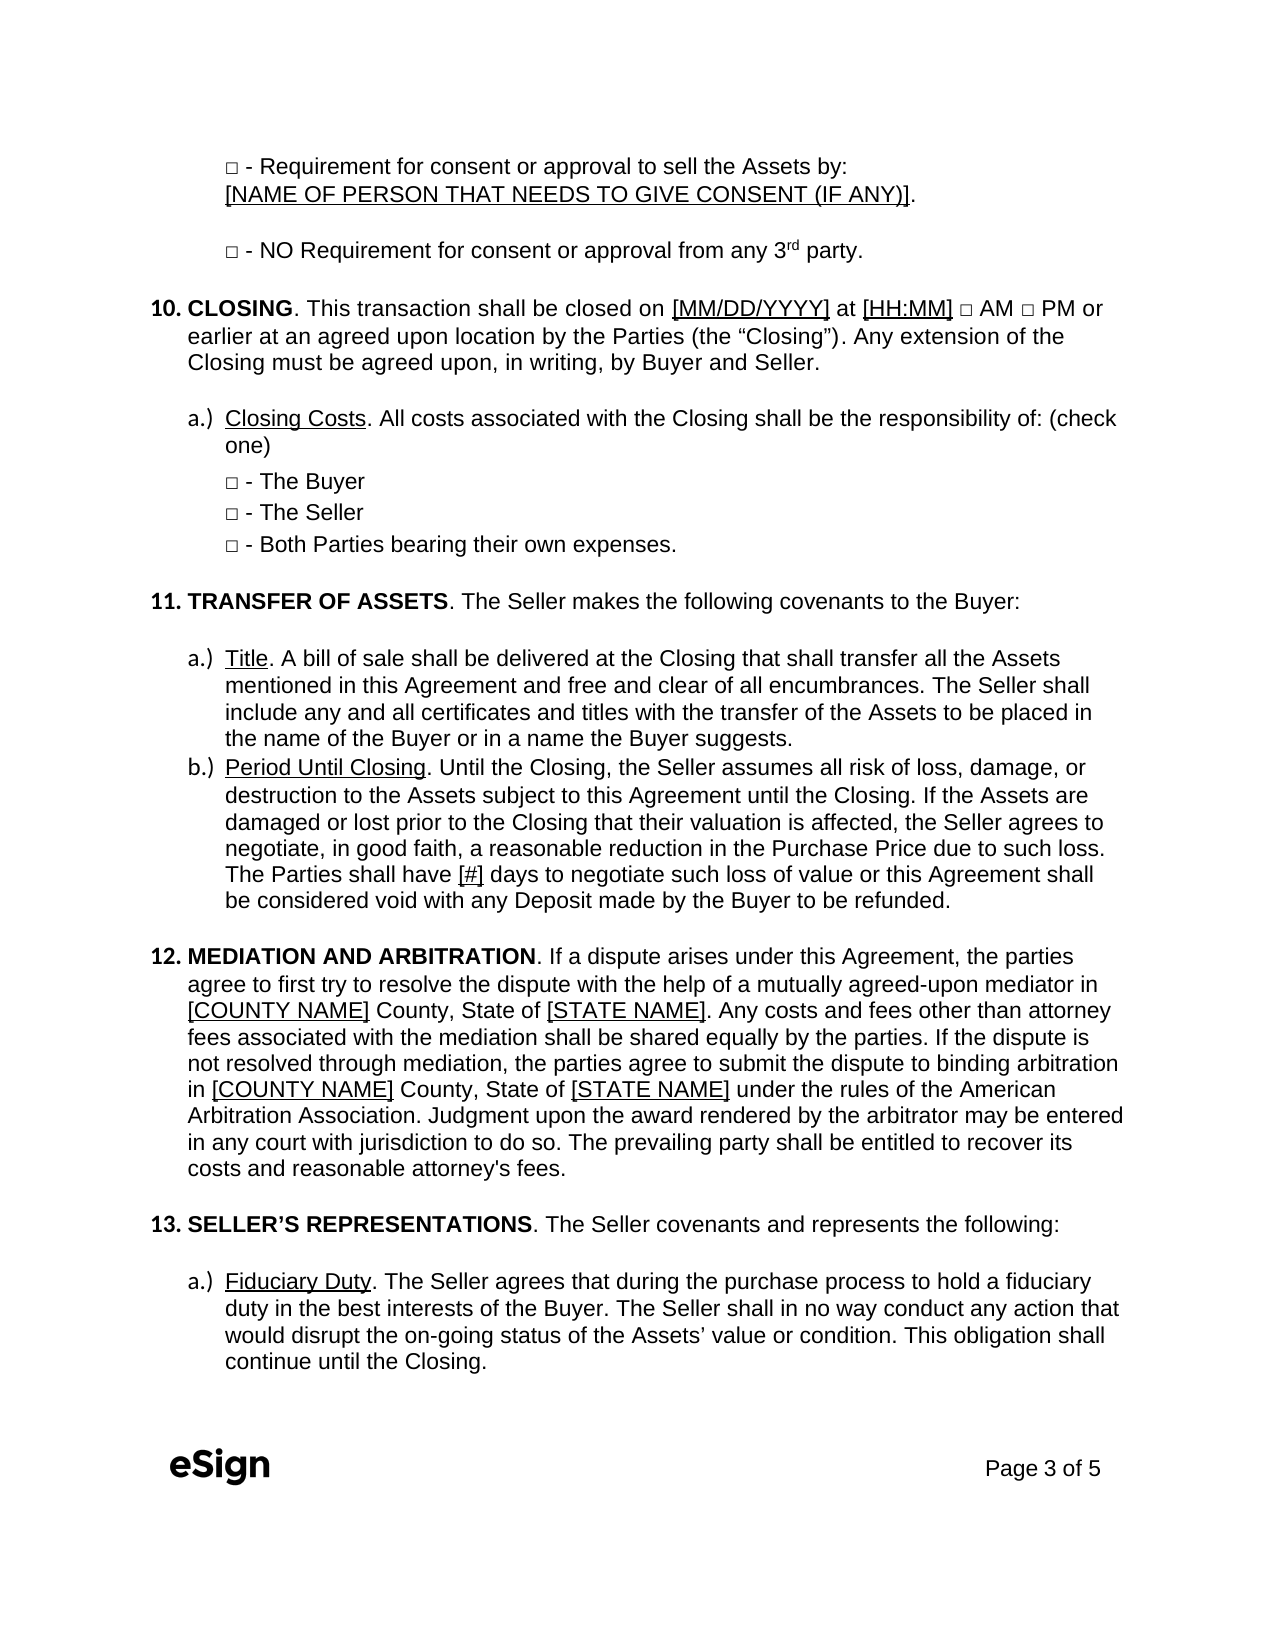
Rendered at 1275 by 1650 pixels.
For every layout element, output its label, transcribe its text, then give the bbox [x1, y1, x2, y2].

list Title. A bill of sale shall be delivered at the Closing that shall transfer all the Assets mentioned in this Agreement and free and clear of all encumbrances. The Seller shall include any and all certificates and titles with the transfer of the Assets to be placed in the name of the Buyer or in a name the Buyer suggests. [187, 642, 1125, 752]
text [NAME OF PERSON THAT NEEDS TO GIVE CONSENT (IF ANY)]. [225, 181, 1125, 208]
list SELLER’S REPRESENTATIONS. The Seller covenants and represents the following: [150, 1208, 1125, 1238]
text ☐ - The Buyer [225, 465, 1125, 496]
list CLOSING. This transaction shall be closed on [MM/DD/YYYY] at [HH:MM] ☐ AM ☐ PM or earlier at an agreed upon location by the Parties (the “Closing”). Any extension of the Closing must be agreed upon, in writing, by Buyer and Seller. [150, 292, 1125, 376]
list MEDIATION AND ARBITRATION. If a dispute arises under this Agreement, the parties agree to first try to resolve the dispute with the help of a mutually agreed-upon mediator in [COUNTY NAME] County, State of [STATE NAME]. Any costs and fees other than attorney fees associated with the mediation shall be shared equally by the parties. If the dispute is not resolved through mediation, the parties agree to submit the dispute to binding arbitration in [COUNTY NAME] County, State of [STATE NAME] under the rules of the American Arbitration Association. Judgment upon the award rendered by the arbitrator may be entered in any court with jurisdiction to do so. The prevailing party shall be entitled to recover its costs and reasonable attorney's fees. [150, 940, 1125, 1182]
list Period Until Closing. Until the Closing, the Seller assumes all risk of loss, damage, or destruction to the Assets subject to this Agreement until the Closing. If the Assets are damaged or lost prior to the Closing that their valuation is affected, the Seller agrees to negotiate, in good faith, a reasonable reduction in the Purchase Price due to such loss. The Parties shall have [#] days to negotiate such loss of value or this Agreement shall be considered void with any Deposit made by the Buyer to be refunded. [187, 752, 1125, 914]
text ☐ - NO Requirement for consent or approval from any 3rd party. [225, 234, 1125, 265]
list TRANSFER OF ASSETS. The Seller makes the following covenants to the Buyer: [150, 585, 1125, 616]
list Closing Costs. All costs associated with the Closing shall be the responsibility of: (check one) [187, 402, 1125, 459]
text ☐ - Requirement for consent or approval to sell the Assets by: [225, 150, 1125, 181]
text ☐ - The Seller [225, 496, 1125, 527]
text ☐ - Both Parties bearing their own expenses. [225, 527, 1125, 559]
list Fiduciary Duty. The Seller agrees that during the purchase process to hold a fiduciary duty in the best interests of the Buyer. The Seller shall in no way conduct any action that would disrupt the on-going status of the Assets’ value or condition. This obligation shall continue until the Closing. [187, 1265, 1125, 1374]
